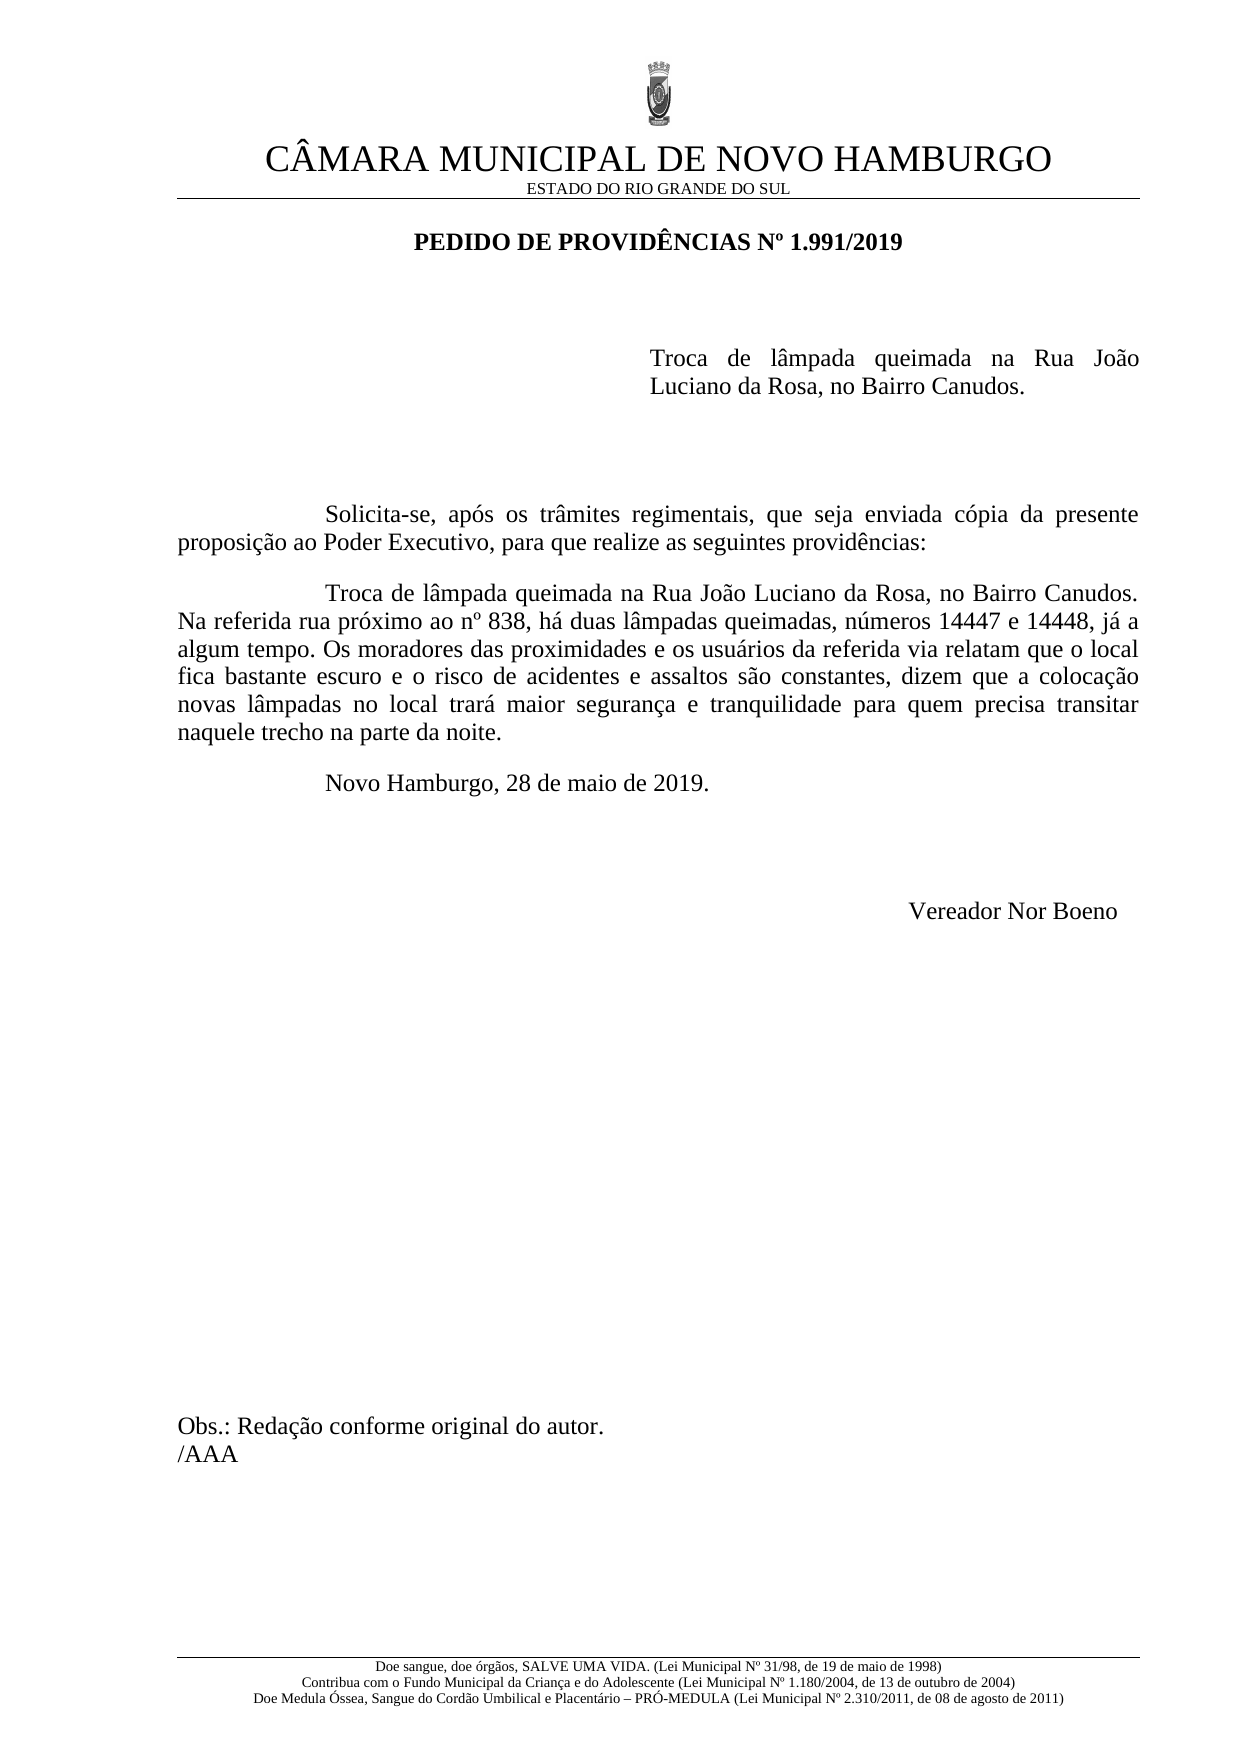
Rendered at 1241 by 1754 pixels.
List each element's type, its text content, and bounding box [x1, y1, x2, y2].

text Novo Hamburgo, 28 de maio de 2019. [177, 769, 1140, 797]
text Troca de lâmpada queimada na Rua João Luciano da Rosa, no Bairro Canudos. [649, 344, 1140, 400]
text Troca de lâmpada queimada na Rua João Luciano da Rosa, no Bairro Canudos. Na referida rua próximo ao nº 838, há duas lâmpadas queimadas, números 14447 e 14448, já a algum tempo. Os moradores das proximidades e os usuários da referida via relatam que o local fica bastante escuro e o risco de acidentes e assaltos são constantes, dizem que a colocação novas lâmpadas no local trará maior segurança e tranquilidade para quem precisa transitar naquele trecho na parte da noite. [177, 579, 1140, 746]
text /AAA [177, 1440, 1140, 1467]
text Obs.: Redação conforme original do autor. [177, 1412, 1140, 1440]
text Vereador Nor Boeno [886, 897, 1140, 925]
text Solicita-se, após os trâmites regimentais, que seja enviada cópia da presente proposição ao Poder Executivo, para que realize as seguintes providências: [177, 500, 1140, 556]
text PEDIDO DE PROVIDÊNCIAS Nº 1.991/2019 [177, 228, 1140, 256]
